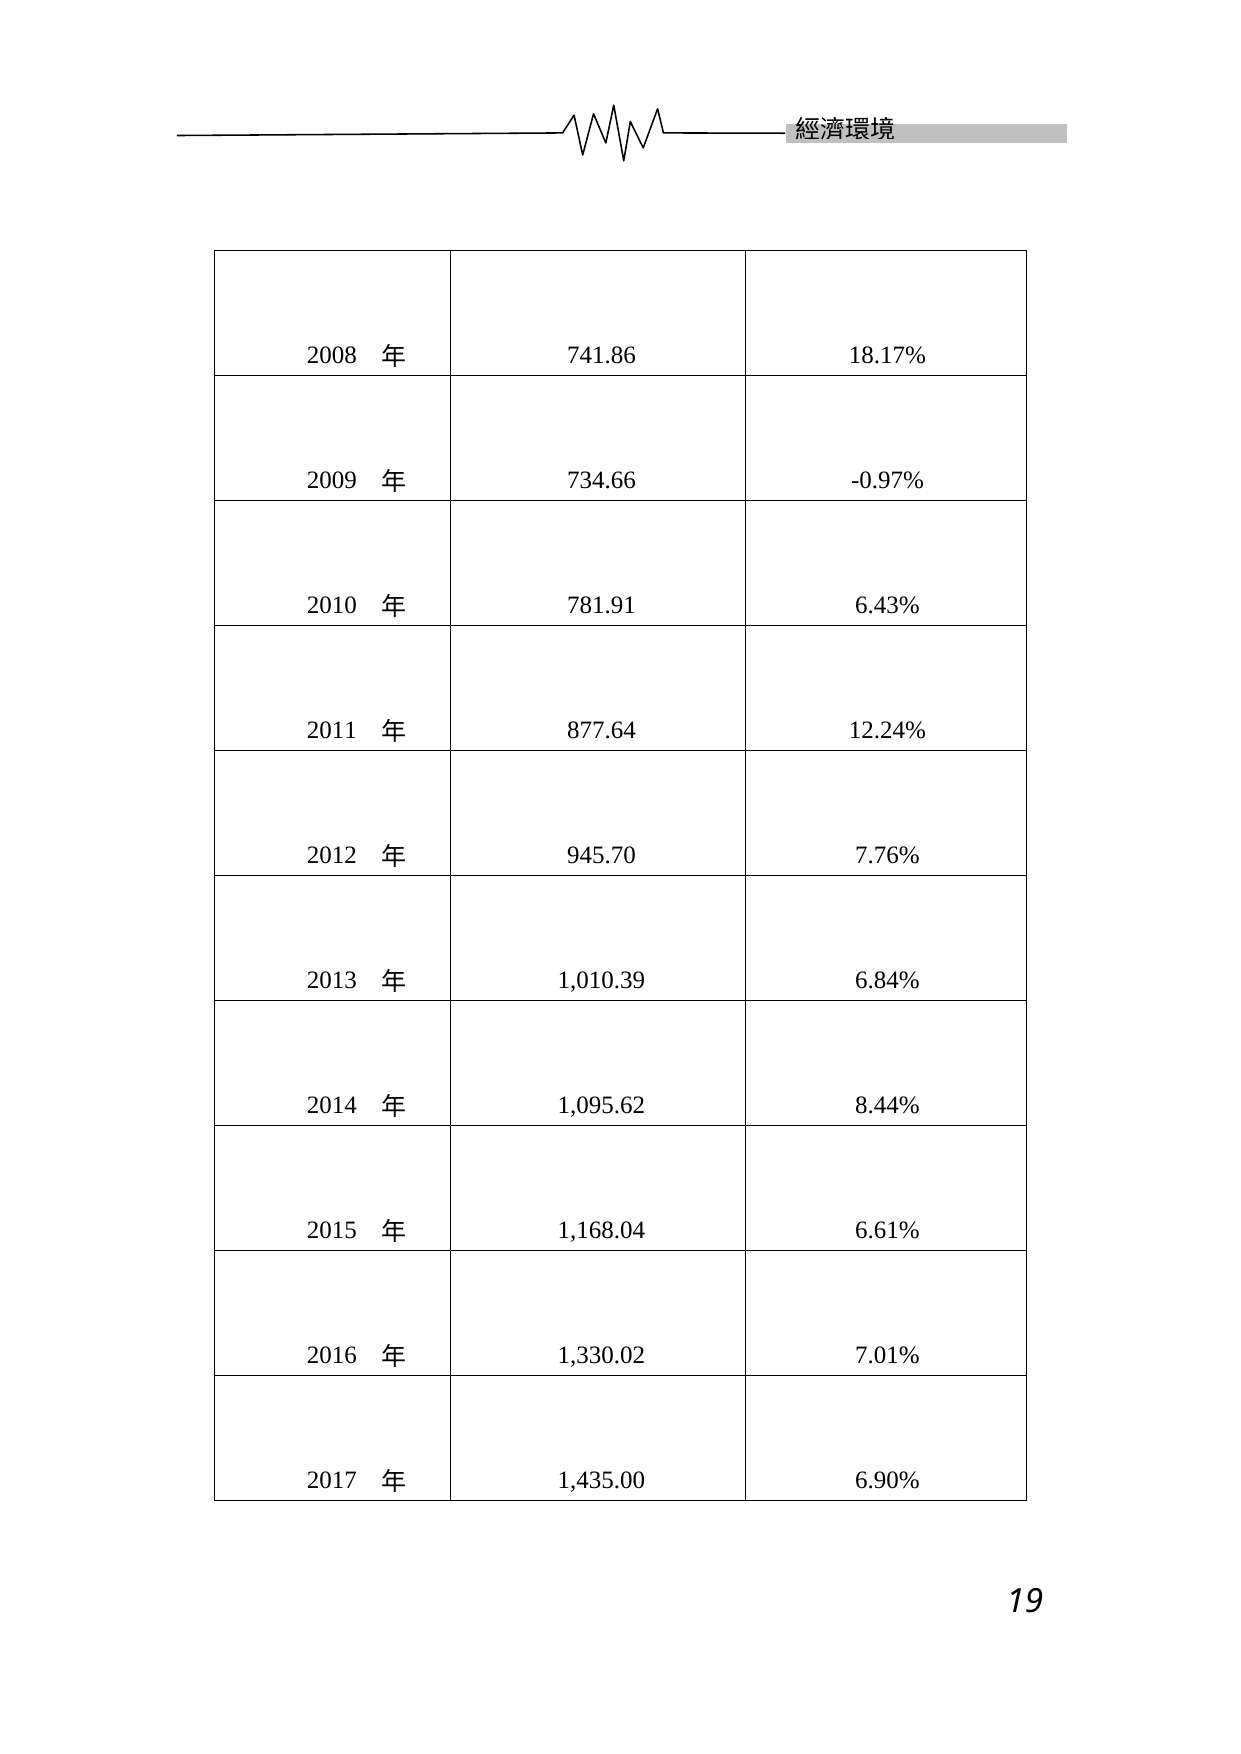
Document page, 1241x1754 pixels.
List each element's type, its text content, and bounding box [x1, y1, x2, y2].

table_cell 2014年 [215, 1001, 450, 1125]
table_cell -0.97% [746, 376, 1026, 500]
table_cell 2015年 [215, 1126, 450, 1250]
table_cell 734.66 [451, 376, 745, 500]
table_cell 1,010.39 [451, 876, 745, 1000]
table_cell 2017年 [215, 1376, 450, 1500]
table_cell 8.44% [746, 1001, 1026, 1125]
table_cell 6.84% [746, 876, 1026, 1000]
table_cell 877.64 [451, 626, 745, 750]
table_cell 6.61% [746, 1126, 1026, 1250]
table_cell 2016年 [215, 1251, 450, 1375]
table_cell 2013年 [215, 876, 450, 1000]
table_cell 1,168.04 [451, 1126, 745, 1250]
table_cell 18.17% [746, 251, 1026, 375]
table_cell 781.91 [451, 501, 745, 625]
table_cell 7.76% [746, 751, 1026, 875]
table_cell 6.90% [746, 1376, 1026, 1500]
table_cell 7.01% [746, 1251, 1026, 1375]
table_cell 2008年 [215, 251, 450, 375]
table_cell 1,330.02 [451, 1251, 745, 1375]
table_cell 945.70 [451, 751, 745, 875]
table_cell 2011年 [215, 626, 450, 750]
table_cell 2009年 [215, 376, 450, 500]
table_cell 6.43% [746, 501, 1026, 625]
table_cell 1,435.00 [451, 1376, 745, 1500]
table_cell 12.24% [746, 626, 1026, 750]
table_cell 741.86 [451, 251, 745, 375]
table_cell 2012年 [215, 751, 450, 875]
table_cell 2010年 [215, 501, 450, 625]
table_cell 1,095.62 [451, 1001, 745, 1125]
